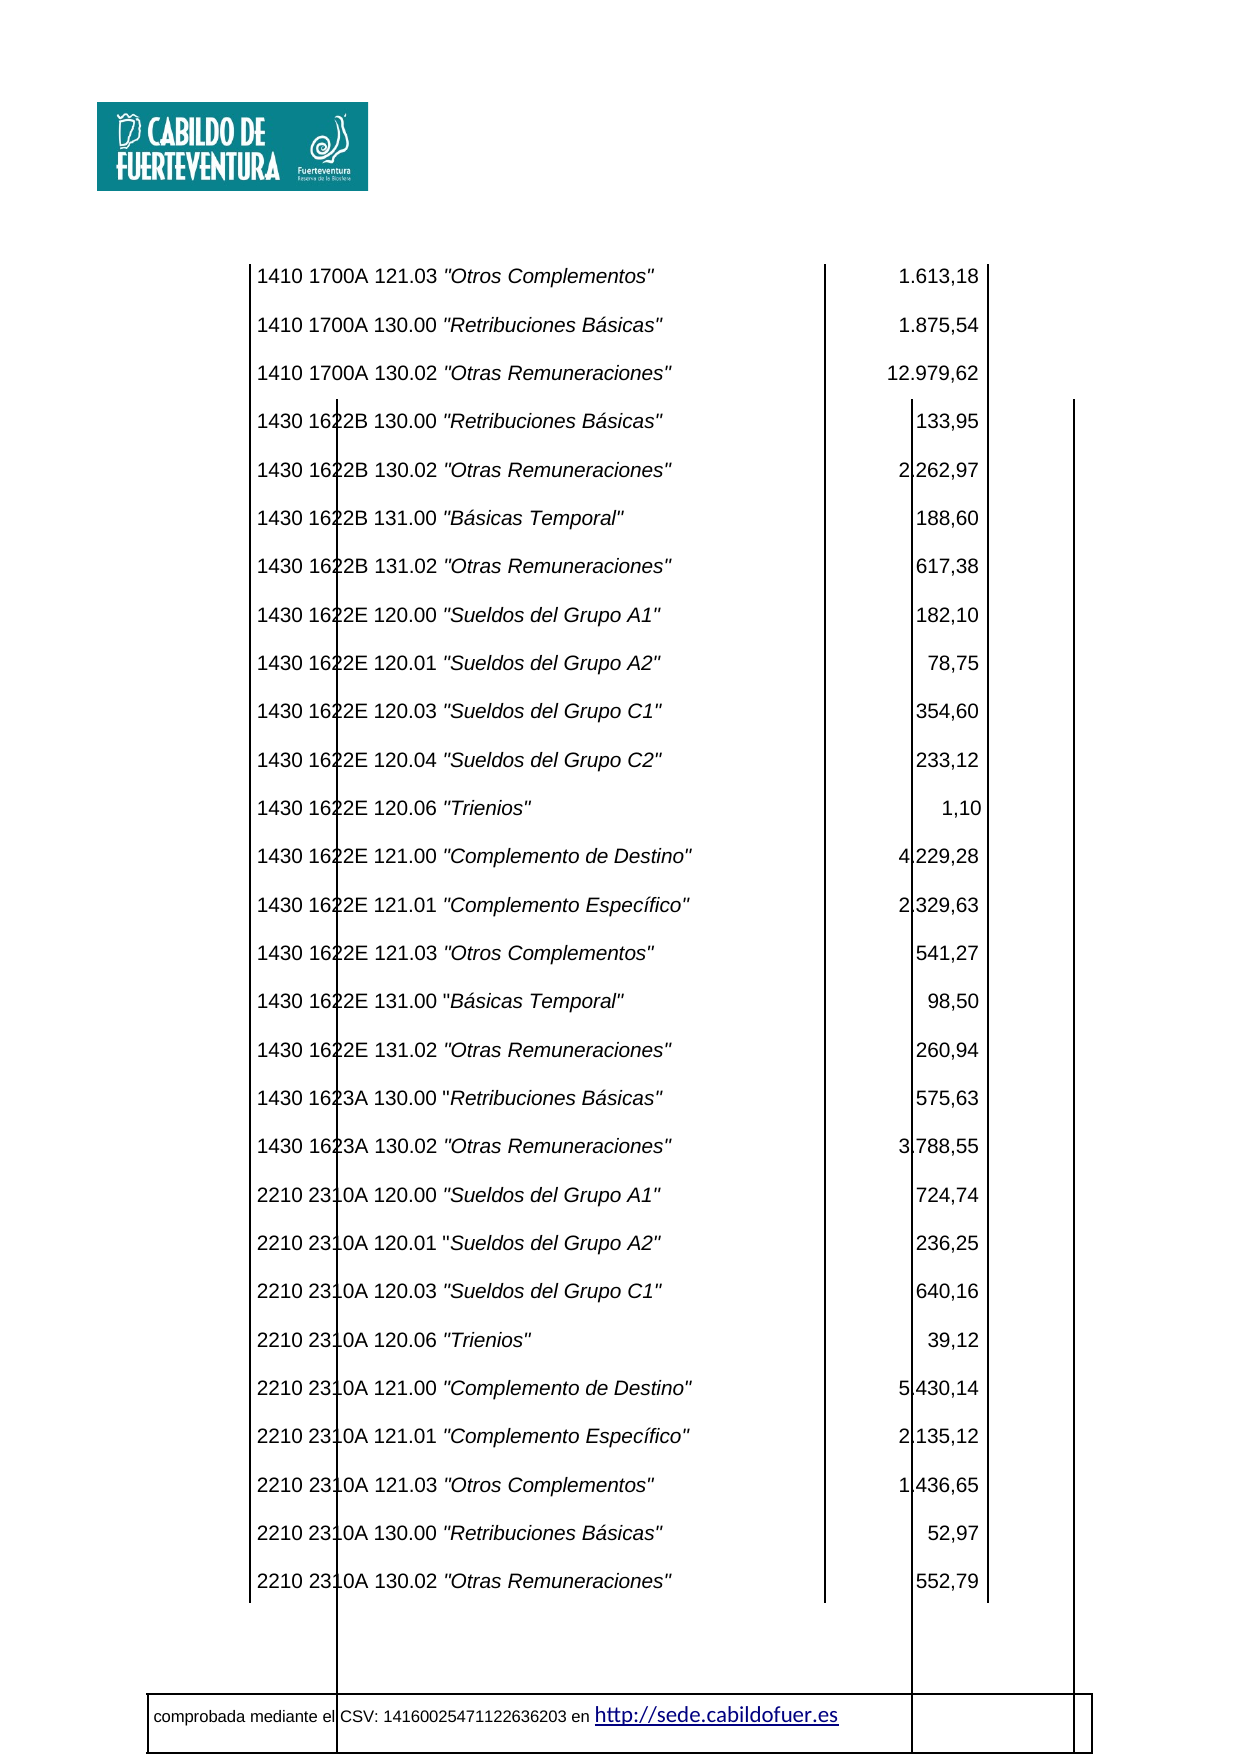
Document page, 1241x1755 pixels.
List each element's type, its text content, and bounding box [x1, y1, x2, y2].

table_cell 1430 1622E 121.01 "Complemento Específico" [338, 882, 824, 930]
table_cell 1430 1622E 120.00 "Sueldos del Grupo A1" [338, 592, 824, 640]
table_cell 1430 1622E 121.01 "Complemento Específico" [251, 882, 336, 930]
table_cell 1,10 [913, 785, 987, 833]
table_cell 78,75 [913, 640, 987, 688]
table_cell 133,95 [826, 398, 987, 447]
table_cell [826, 785, 911, 833]
table_cell 2.329,63 [913, 882, 987, 930]
table_cell 2210 2310A 121.03 "Otros Complementos" [338, 1462, 824, 1510]
table_cell 1430 1622B 131.00 "Básicas Temporal" [338, 495, 824, 543]
table_cell 1.436,65 [826, 1462, 911, 1510]
table_cell 1430 1622E 121.00 "Complemento de Destino" [338, 833, 824, 882]
table_cell 354,60 [913, 688, 987, 737]
table_cell 4.229,28 [826, 833, 911, 882]
table_cell 39,12 [913, 1317, 987, 1365]
table_cell 1430 1622E 131.00 "Básicas Temporal" [251, 978, 336, 1027]
table_cell 2210 2310A 121.01 "Complemento Específico" [251, 1413, 336, 1462]
table_cell [826, 1268, 911, 1317]
table_cell 640,16 [913, 1268, 987, 1317]
table_cell 2.135,12 [913, 1413, 987, 1462]
table_cell 1430 1622E 121.03 "Otros Complementos" [251, 930, 336, 978]
table_cell 236,25 [913, 1220, 987, 1268]
table_cell 2210 2310A 120.03 "Sueldos del Grupo C1" [338, 1268, 824, 1317]
table_cell 1430 1622E 120.04 "Sueldos del Grupo C2" [338, 737, 824, 785]
table_cell 1410 1700A 130.00 "Retribuciones Básicas" [251, 302, 824, 350]
table_cell 2.262,97 [913, 447, 987, 495]
table_cell 1430 1623A 130.00 "Retribuciones Básicas" [338, 1075, 824, 1123]
table_cell 617,38 [913, 543, 987, 592]
table_cell 1430 1623A 130.02 "Otras Remuneraciones" [338, 1123, 824, 1172]
table_cell 3.788,55 [913, 1123, 987, 1172]
table_cell 2210 2310A 120.03 "Sueldos del Grupo C1" [251, 1268, 336, 1317]
table_cell [826, 592, 911, 640]
table_cell 1430 1622E 120.01 "Sueldos del Grupo A2" [251, 640, 336, 688]
table_cell 1.436,65 [913, 1462, 987, 1510]
table_cell 1430 1622E 131.02 "Otras Remuneraciones" [338, 1027, 824, 1075]
table_cell 575,63 [913, 1075, 987, 1123]
table_cell 1430 1622E 121.03 "Otros Complementos" [338, 930, 824, 978]
table_header 1.613,18 [826, 264, 987, 302]
table_cell 1430 1622E 120.06 "Trienios" [338, 785, 824, 833]
table_cell [826, 1317, 911, 1365]
table_cell 1430 1622E 120.06 "Trienios" [251, 785, 336, 833]
table_cell 2210 2310A 121.01 "Complemento Específico" [338, 1413, 824, 1462]
table_cell 5.430,14 [913, 1365, 987, 1413]
table_cell 2210 2310A 120.06 "Trienios" [251, 1317, 336, 1365]
table_cell 724,74 [913, 1172, 987, 1220]
table_cell 5.430,14 [826, 1365, 911, 1413]
table_cell 1430 1622E 120.00 "Sueldos del Grupo A1" [251, 592, 336, 640]
table_cell 1430 1623A 130.02 "Otras Remuneraciones" [251, 1123, 336, 1172]
table_cell 188,60 [913, 495, 987, 543]
table_cell [826, 640, 911, 688]
table_cell 1430 1622B 130.00 "Retribuciones Básicas" [251, 398, 824, 447]
table_cell 2210 2310A 130.00 "Retribuciones Básicas" [338, 1510, 824, 1558]
table_cell 1430 1622B 130.02 "Otras Remuneraciones" [251, 447, 336, 495]
table_cell 2210 2310A 120.00 "Sueldos del Grupo A1" [338, 1172, 824, 1220]
table_cell [826, 1510, 911, 1558]
table_cell [826, 1027, 911, 1075]
table_cell 98,50 [913, 978, 987, 1027]
table_cell 2210 2310A 120.06 "Trienios" [338, 1317, 824, 1365]
table_cell 1430 1622E 121.00 "Complemento de Destino" [251, 833, 336, 882]
table_cell 541,27 [913, 930, 987, 978]
table_cell 52,97 [913, 1510, 987, 1558]
table_cell [826, 688, 911, 737]
table_cell 1430 1622B 131.02 "Otras Remuneraciones" [338, 543, 824, 592]
table_cell 2210 2310A 130.00 "Retribuciones Básicas" [251, 1510, 336, 1558]
table_cell 1410 1700A 130.02 "Otras Remuneraciones" [251, 350, 824, 398]
table_cell 2.329,63 [826, 882, 911, 930]
table_cell 182,10 [913, 592, 987, 640]
table_cell 2210 2310A 120.01 "Sueldos del Grupo A2" [251, 1220, 336, 1268]
table_cell 4.229,28 [913, 833, 987, 882]
table_cell 2210 2310A 121.00 "Complemento de Destino" [338, 1365, 824, 1413]
table_cell [826, 543, 911, 592]
table_cell 1430 1622E 120.03 "Sueldos del Grupo C1" [251, 688, 336, 737]
table_cell 2210 2310A 130.02 "Otras Remuneraciones" [251, 1558, 336, 1603]
table_cell 1430 1623A 130.00 "Retribuciones Básicas" [251, 1075, 336, 1123]
table_cell 552,79 [913, 1558, 987, 1603]
table_cell 233,12 [913, 737, 987, 785]
table_cell 1430 1622B 131.02 "Otras Remuneraciones" [251, 543, 336, 592]
table_cell 2.262,97 [826, 447, 911, 495]
table_cell 1430 1622E 120.03 "Sueldos del Grupo C1" [338, 688, 824, 737]
table_cell [826, 737, 911, 785]
table_cell 12.979,62 [826, 350, 987, 398]
table_cell 3.788,55 [826, 1123, 911, 1172]
table_cell 1430 1622E 120.01 "Sueldos del Grupo A2" [338, 640, 824, 688]
table_cell [826, 978, 911, 1027]
table_header 1410 1700A 121.03 "Otros Complementos" [251, 264, 824, 302]
table_cell [826, 1558, 911, 1603]
table_cell 2210 2310A 120.01 "Sueldos del Grupo A2" [338, 1220, 824, 1268]
table_cell [826, 930, 911, 978]
table_cell 2210 2310A 120.00 "Sueldos del Grupo A1" [251, 1172, 336, 1220]
table_cell [826, 1220, 911, 1268]
table_cell 1430 1622B 130.02 "Otras Remuneraciones" [338, 447, 824, 495]
table_cell [826, 1172, 911, 1220]
table_cell 2210 2310A 130.02 "Otras Remuneraciones" [338, 1558, 824, 1603]
table_cell 1.875,54 [826, 302, 987, 350]
table_cell [826, 1075, 911, 1123]
table_cell 1430 1622E 131.02 "Otras Remuneraciones" [251, 1027, 336, 1075]
table_cell 260,94 [913, 1027, 987, 1075]
table_cell [826, 495, 911, 543]
table_cell 1430 1622E 131.00 "Básicas Temporal" [338, 978, 824, 1027]
table_cell 1430 1622B 131.00 "Básicas Temporal" [251, 495, 336, 543]
table_cell 2210 2310A 121.03 "Otros Complementos" [251, 1462, 336, 1510]
table_cell 1430 1622E 120.04 "Sueldos del Grupo C2" [251, 737, 336, 785]
table_cell 2.135,12 [826, 1413, 911, 1462]
table_cell 2210 2310A 121.00 "Complemento de Destino" [251, 1365, 336, 1413]
